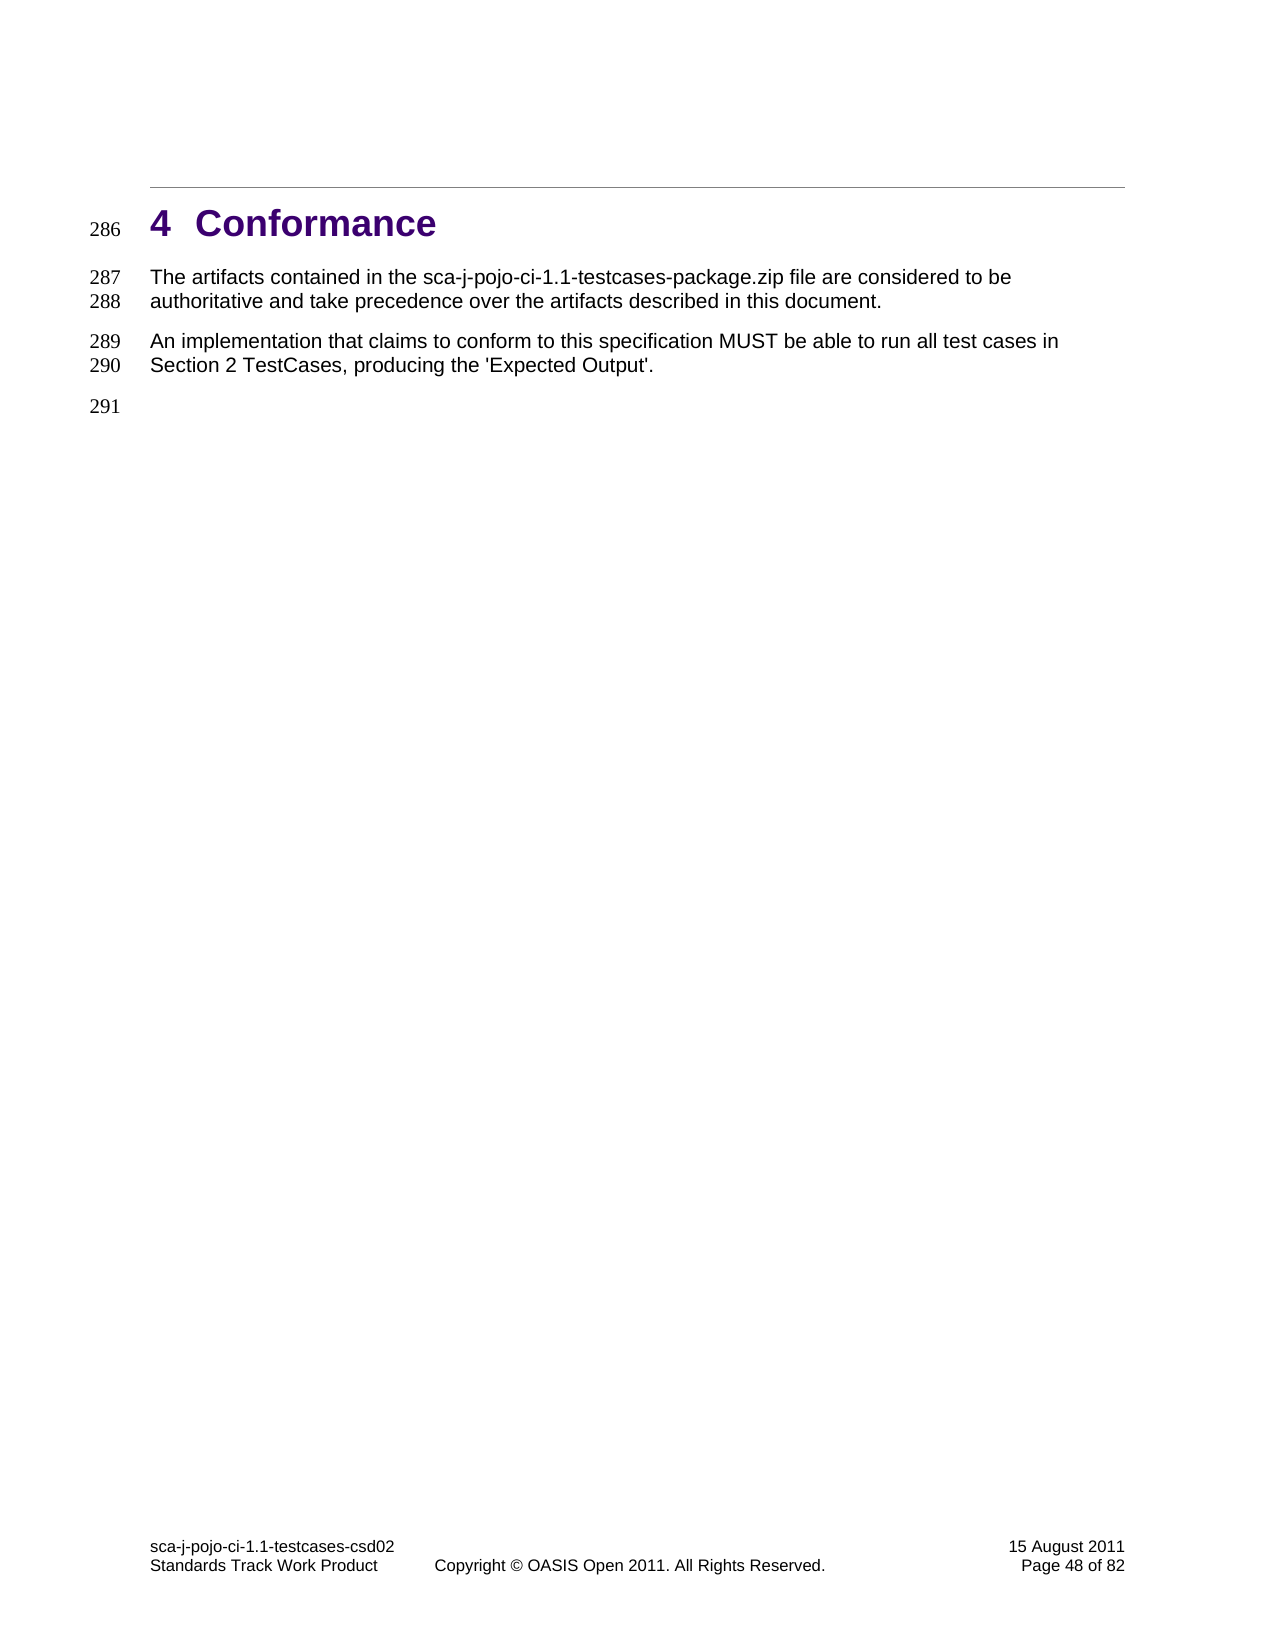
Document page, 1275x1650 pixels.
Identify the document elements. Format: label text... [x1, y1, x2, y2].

text An implementation that claims to conform to this specification MUST be able to run all test cases in Section 2 TestCases, producing the 'Expected Output'. [150, 329, 1125, 377]
subtitle Conformance [150, 188, 1125, 244]
text The artifacts contained in the sca-j-pojo-ci-1.1-testcases-package.zip file are considered to be authoritative and take precedence over the artifacts described in this document. [150, 265, 1125, 313]
